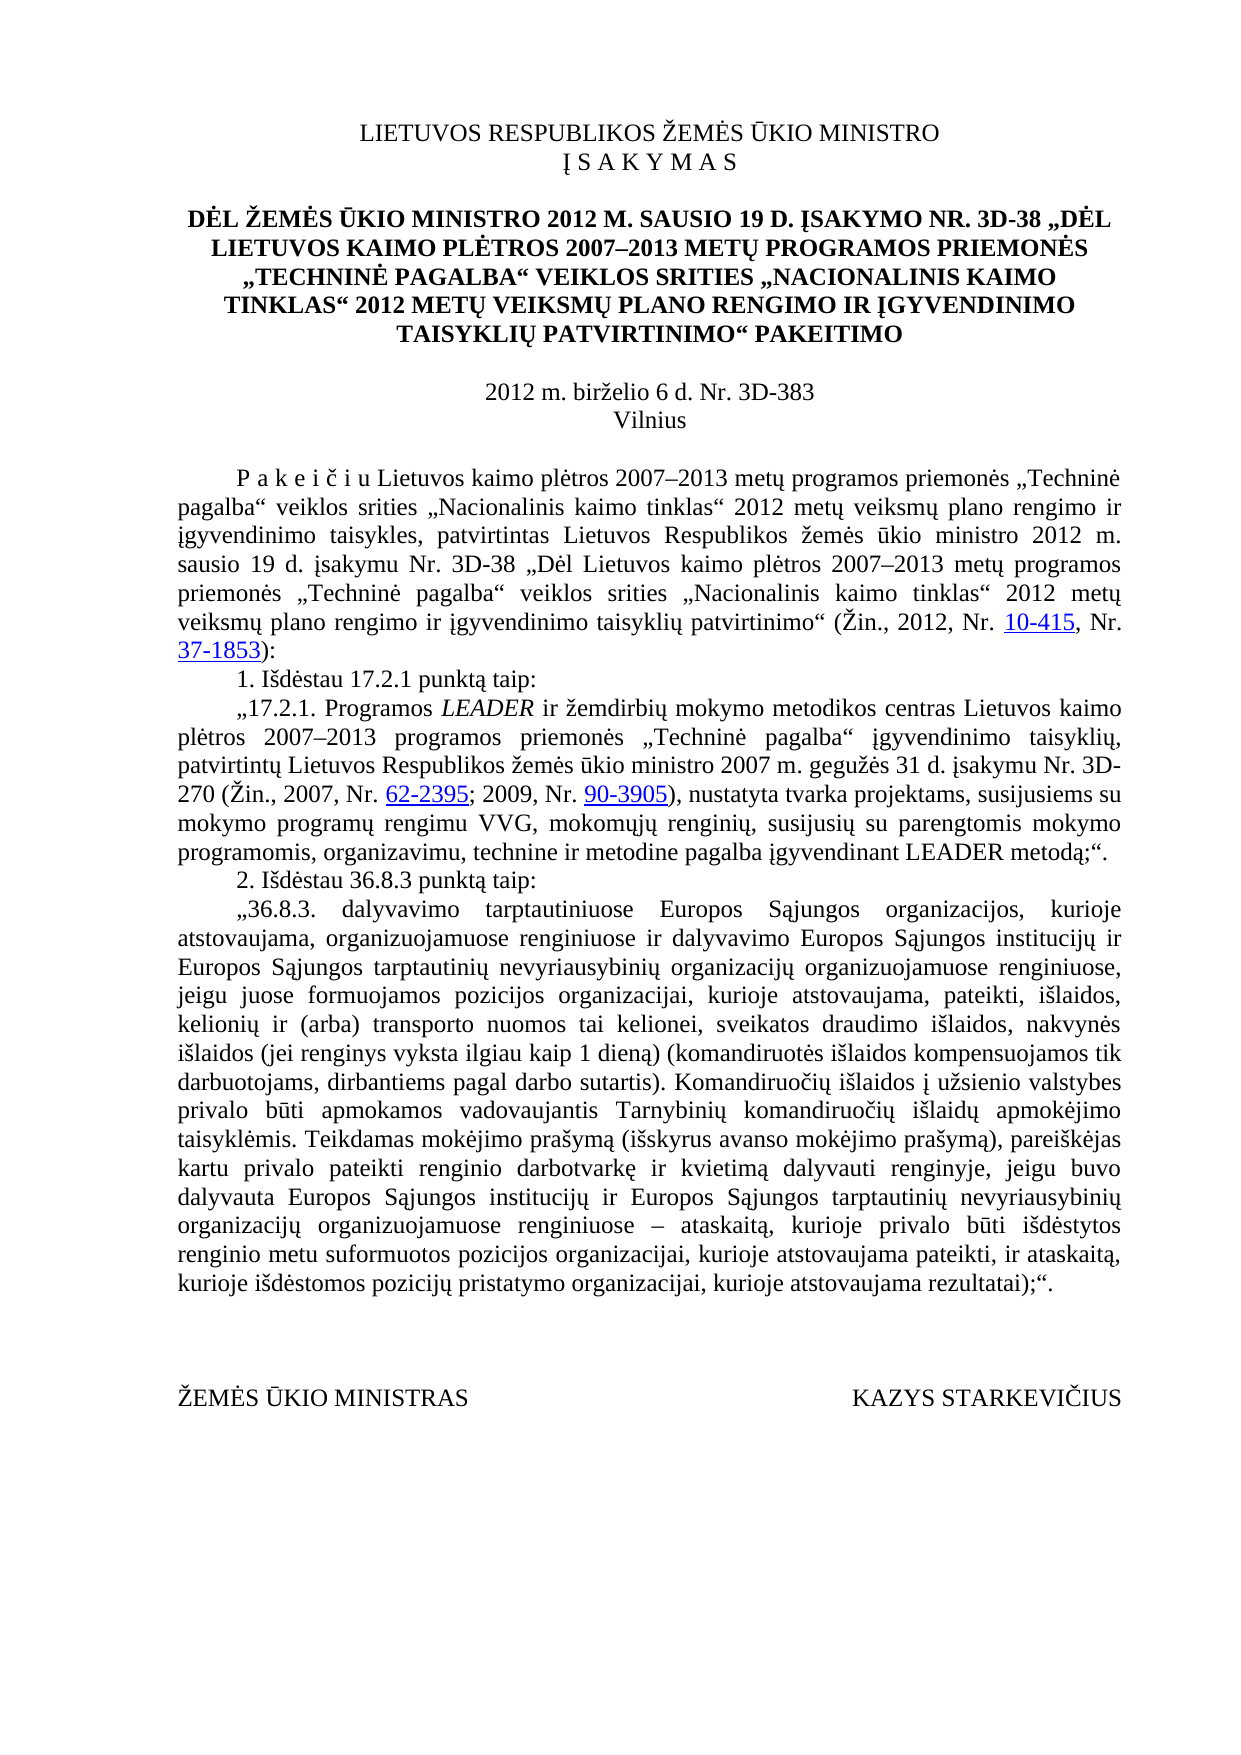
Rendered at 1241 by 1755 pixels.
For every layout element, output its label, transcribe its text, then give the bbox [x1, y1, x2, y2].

text Žemės ūkio ministras Kazys Starkevičius [177, 1383, 1122, 1412]
text 2012 m. birželio 6 d. Nr. 3D-383 [177, 377, 1122, 406]
text „36.8.3. dalyvavimo tarptautiniuose Europos Sąjungos organizacijos, kurioje atstovaujama, organizuojamuose renginiuose ir dalyvavimo Europos Sąjungos institucijų ir Europos Sąjungos tarptautinių nevyriausybinių organizacijų organizuojamuose renginiuose, jeigu juose formuojamos pozicijos organizacijai, kurioje atstovaujama, pateikti, išlaidos, kelionių ir (arba) transporto nuomos tai kelionei, sveikatos draudimo išlaidos, nakvynės išlaidos (jei renginys vyksta ilgiau kaip 1 dieną) (komandiruotės išlaidos kompensuojamos tik darbuotojams, dirbantiems pagal darbo sutartis). Komandiruočių išlaidos į užsienio valstybes privalo būti apmokamos vadovaujantis Tarnybinių komandiruočių išlaidų apmokėjimo taisyklėmis. Teikdamas mokėjimo prašymą (išskyrus avanso mokėjimo prašymą), pareiškėjas kartu privalo pateikti renginio darbotvarkę ir kvietimą dalyvauti renginyje, jeigu buvo dalyvauta Europos Sąjungos institucijų ir Europos Sąjungos tarptautinių nevyriausybinių organizacijų organizuojamuose renginiuose – ataskaitą, kurioje privalo būti išdėstytos renginio metu suformuotos pozicijos organizacijai, kurioje atstovaujama pateikti, ir ataskaitą, kurioje išdėstomos pozicijų pristatymo organizacijai, kurioje atstovaujama rezultatai);“. [177, 894, 1122, 1297]
text Vilnius [177, 406, 1122, 434]
text DĖL ŽEMĖS ŪKIO MINISTRO 2012 M. SAUSIO 19 D. ĮSAKYMO NR. 3D-38 „DĖL LIETUVOS KAIMO PLĖTROS 2007–2013 METŲ PROGRAMOS PRIEMONĖS „TECHNINĖ PAGALBA“ VEIKLOS SRITIES „NACIONALINIS KAIMO TINKLAS“ 2012 METŲ VEIKSMŲ PLANO RENGIMO IR ĮGYVENDINIMO TAISYKLIŲ PATVIRTINIMO“ PAKEITIMO [177, 204, 1122, 348]
text LIETUVOS RESPUBLIKOS ŽEMĖS ŪKIO MINISTRO [177, 118, 1122, 147]
text 1. Išdėstau 17.2.1 punktą taip: [177, 664, 1122, 693]
text 2. Išdėstau 36.8.3 punktą taip: [177, 866, 1122, 894]
text P a k e i č i u Lietuvos kaimo plėtros 2007–2013 metų programos priemonės „Techninė pagalba“ veiklos srities „Nacionalinis kaimo tinklas“ 2012 metų veiksmų plano rengimo ir įgyvendinimo taisykles, patvirtintas Lietuvos Respublikos žemės ūkio ministro 2012 m. sausio 19 d. įsakymu Nr. 3D-38 „Dėl Lietuvos kaimo plėtros 2007–2013 metų programos priemonės „Techninė pagalba“ veiklos srities „Nacionalinis kaimo tinklas“ 2012 metų veiksmų plano rengimo ir įgyvendinimo taisyklių patvirtinimo“ (Žin., 2012, Nr. 10-415, Nr. 37-1853): [177, 463, 1122, 664]
text „17.2.1. Programos LEADER ir žemdirbių mokymo metodikos centras Lietuvos kaimo plėtros 2007–2013 programos priemonės „Techninė pagalba“ įgyvendinimo taisyklių, patvirtintų Lietuvos Respublikos žemės ūkio ministro 2007 m. gegužės 31 d. įsakymu Nr. 3D-270 (Žin., 2007, Nr. 62-2395; 2009, Nr. 90-3905), nustatyta tvarka projektams, susijusiems su mokymo programų rengimu VVG, mokomųjų renginių, susijusių su parengtomis mokymo programomis, organizavimu, technine ir metodine pagalba įgyvendinant LEADER metodą;“. [177, 693, 1122, 866]
text Į S A K Y M A S [177, 147, 1122, 176]
